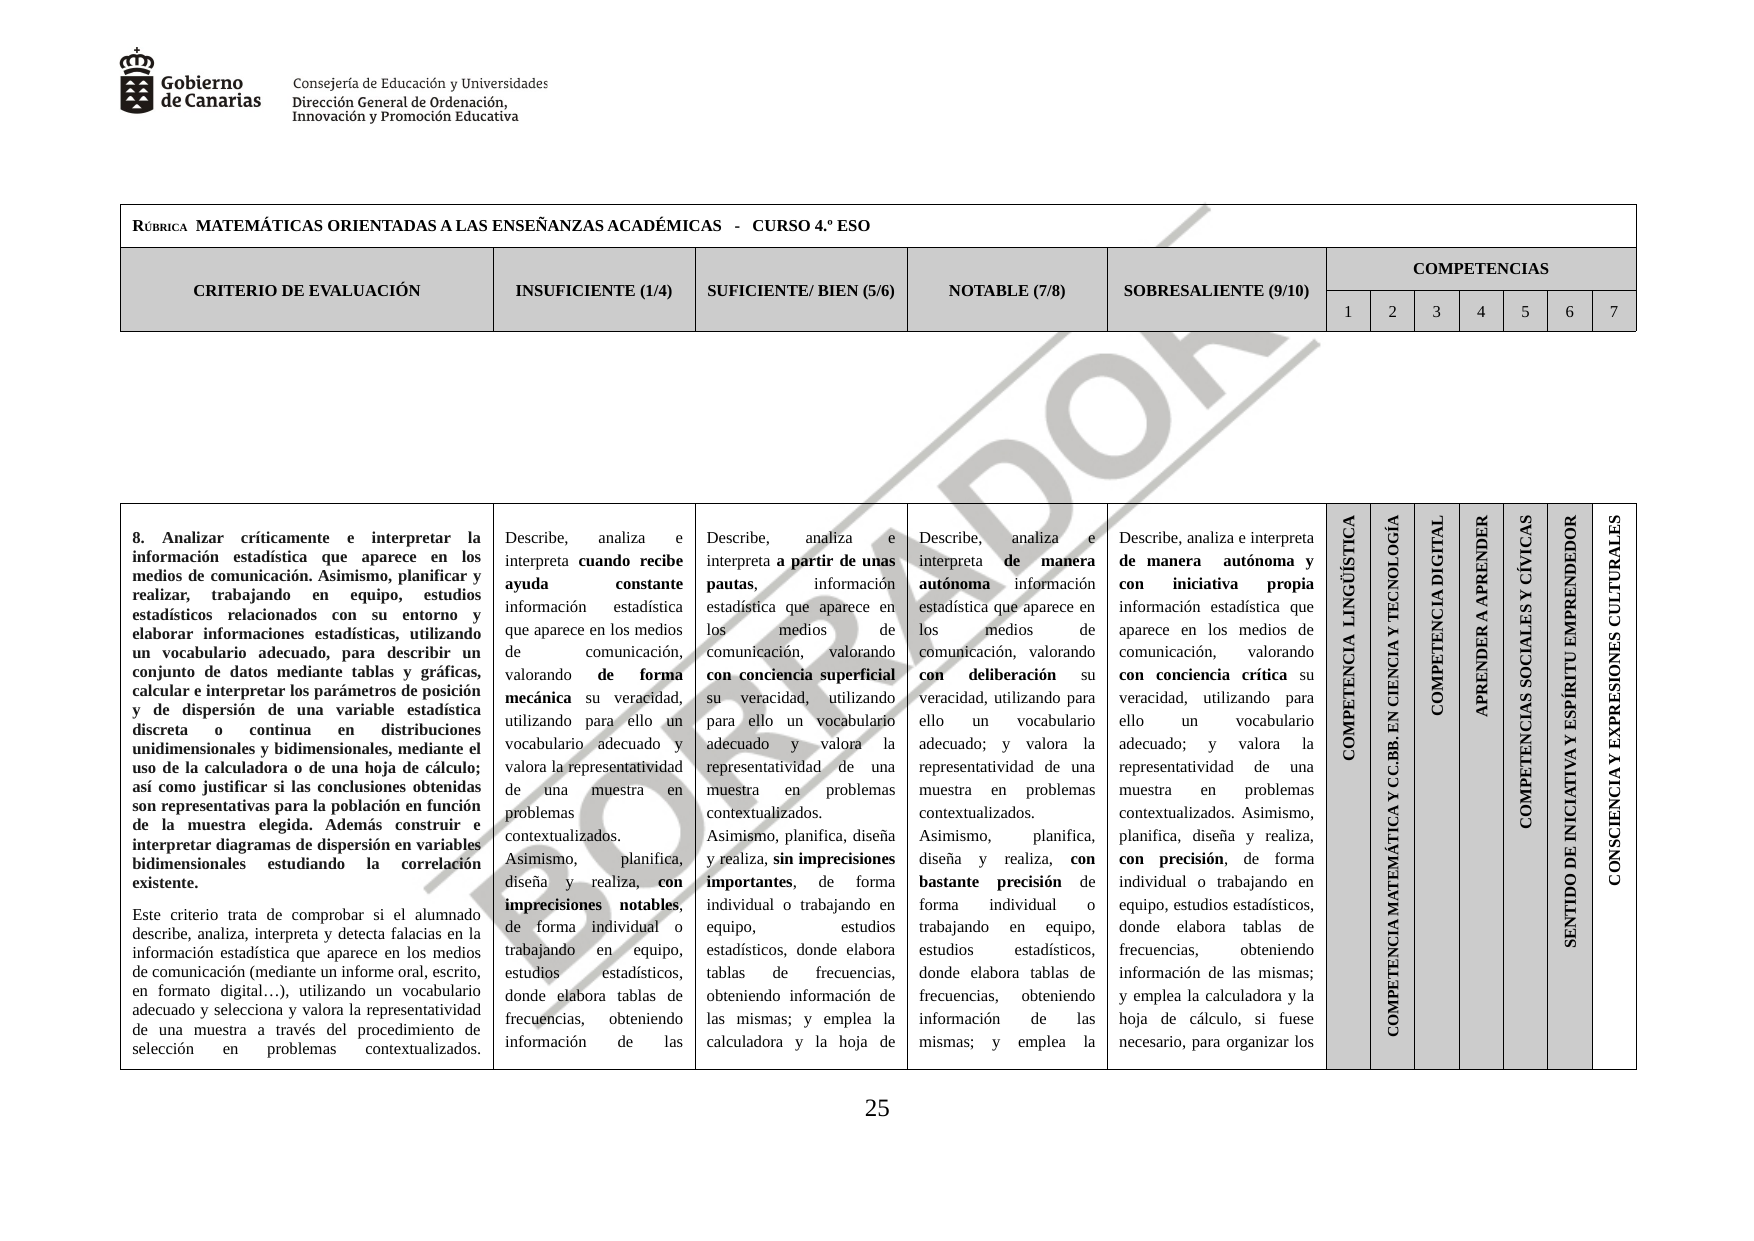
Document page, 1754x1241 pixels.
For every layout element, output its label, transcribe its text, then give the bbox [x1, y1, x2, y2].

table_header COMPETENCIA DIGITAL [1415, 504, 1459, 1069]
picture [476, 332, 1277, 503]
table_header Describe, analiza e interpreta de manera autónoma información estadística que aparece en los medios de comunicación, valorando con deliberación su veracidad, utilizando para ello un vocabulario adecuado; y valora la representatividad de una muestra en problemas contextualizados. Asimismo, planifica, diseña y realiza, con bastante precisión de forma individual o trabajando en equipo, estudios estadísticos, donde elabora tablas de frecuencias, obteniendo información de las mismas; y emplea la [908, 504, 1107, 1069]
table_header 8. Analizar críticamente e interpretar la información estadística que aparece en los medios de comunicación. Asimismo, planificar y realizar, trabajando en equipo, estudios estadísticos relacionados con su entorno y elaborar informaciones estadísticas, utilizando un vocabulario adecuado, para describir un conjunto de datos mediante tablas y gráficas, calcular e interpretar los parámetros de posición y de dispersión de una variable estadística discreta o continua en distribuciones unidimensionales y bidimensionales, mediante el uso de la calculadora o de una hoja de cálculo; así como justificar si las conclusiones obtenidas son representativas para la población en función de la muestra elegida. Además construir e interpretar diagramas de dispersión en variables bidimensionales estudiando la correlación existente. Este criterio trata de comprobar si el alumnado describe, analiza, interpreta y detecta falacias en la información estadística que aparece en los medios de comunicación (mediante un informe oral, escrito, en formato digital…), utilizando un vocabulario adecuado y selecciona y valora la representatividad de una muestra a través del procedimiento de selección en problemas contextualizados. [121, 504, 493, 1069]
table_header Describe, analiza e interpreta de manera autónoma y con iniciativa propia información estadística que aparece en los medios de comunicación, valorando con conciencia crítica su veracidad, utilizando para ello un vocabulario adecuado; y valora la representatividad de una muestra en problemas contextualizados. Asimismo, planifica, diseña y realiza, con precisión, de forma individual o trabajando en equipo, estudios estadísticos, donde elabora tablas de frecuencias, obteniendo información de las mismas; y emplea la calculadora y la hoja de cálculo, si fuese necesario, para organizar los [1108, 504, 1326, 1069]
table_header COMPETENCIA MATEMÁTICA Y CC.BB. EN CIENCIA Y TECNOLOGÍA [1371, 504, 1414, 1069]
picture [119, 47, 548, 124]
table_header CONSCIENCIA Y EXPRESIONES CULTURALES [1593, 504, 1636, 1069]
table_header COMPETENCIAS SOCIALES Y CÍVICAS [1504, 504, 1547, 1069]
picture [476, 219, 1277, 247]
table_header SENTIDO DE INICIATIVA Y ESPÍRITU EMPRENDEDOR [1548, 504, 1592, 1069]
table_header Describe, analiza e interpreta cuando recibe ayuda constante información estadística que aparece en los medios de comunicación, valorando de forma mecánica su veracidad, utilizando para ello un vocabulario adecuado y valora la representatividad de una muestra en problemas contextualizados. Asimismo, planifica, diseña y realiza, con imprecisiones notables, de forma individual o trabajando en equipo, estudios estadísticos, donde elabora tablas de frecuencias, obteniendo información de las [494, 504, 695, 1069]
table_header Describe, analiza e interpreta a partir de unas pautas, información estadística que aparece en los medios de comunicación, valorando con conciencia superficial su veracidad, utilizando para ello un vocabulario adecuado y valora la representatividad de una muestra en problemas contextualizados. Asimismo, planifica, diseña y realiza, sin imprecisiones importantes, de forma individual o trabajando en equipo, estudios estadísticos, donde elabora tablas de frecuencias, obteniendo información de las mismas; y emplea la calculadora y la hoja de [696, 504, 907, 1069]
table_header APRENDER A APRENDER [1460, 504, 1503, 1069]
table_header COMPETENCIA LINGÜÍSTICA [1327, 504, 1370, 1069]
